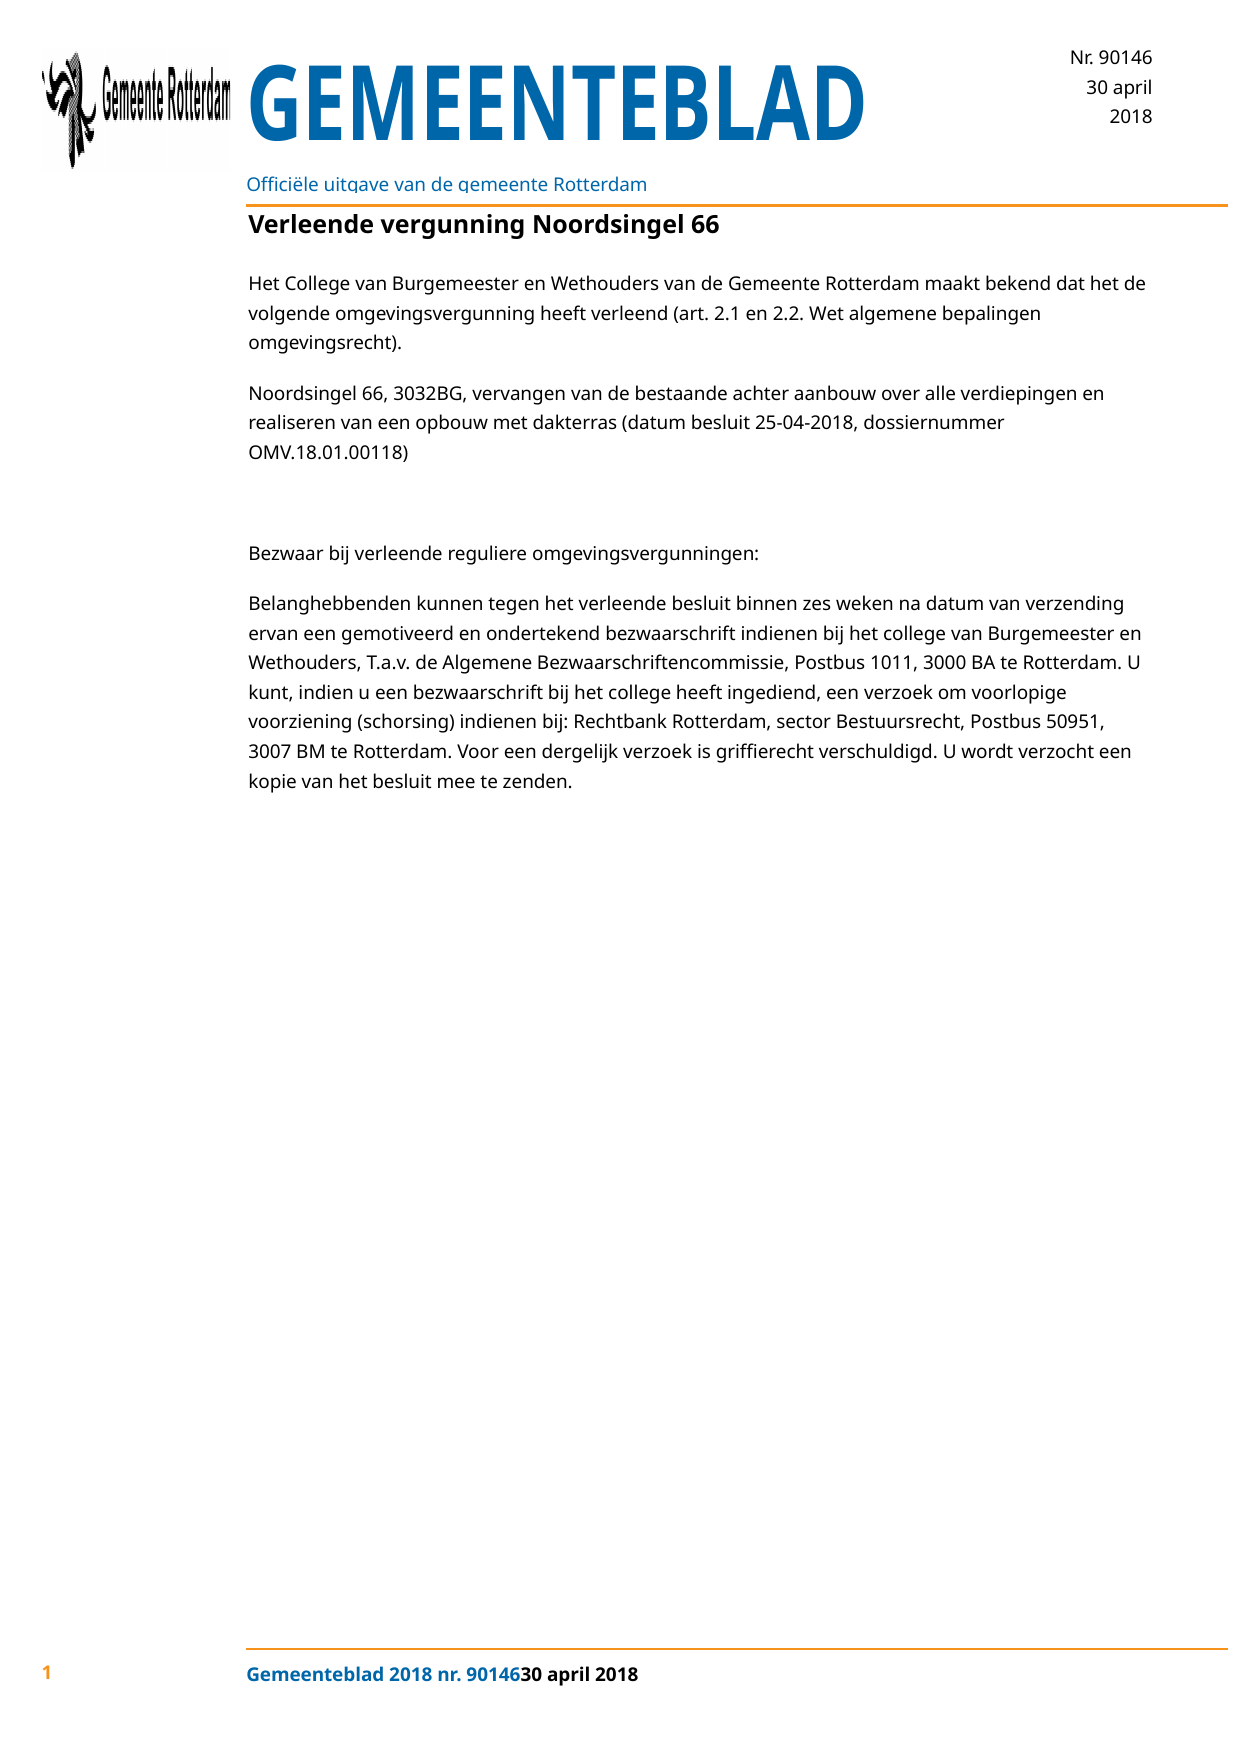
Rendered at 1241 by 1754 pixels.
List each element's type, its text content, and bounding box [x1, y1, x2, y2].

text Noordsingel 66, 3032BG, vervangen van de bestaande achter aanbouw over alle verdiepingen en realiseren van een opbouw met dakterras (datum besluit 25-04-2018, dossiernummer OMV.18.01.00118) [248, 380, 1152, 465]
text Bezwaar bij verleende reguliere omgevingsvergunningen: [248, 540, 1152, 566]
text Het College van Burgemeester en Wethouders van de Gemeente Rotterdam maakt bekend dat het de volgende omgevingsvergunning heeft verleend (art. 2.1 en 2.2. Wet algemene bepalingen omgevingsrecht). [248, 270, 1152, 355]
picture [41, 47, 231, 172]
text Verleende vergunning Noordsingel 66 [248, 207, 1152, 241]
text Belanghebbenden kunnen tegen het verleende besluit binnen zes weken na datum van verzending ervan een gemotiveerd en ondertekend bezwaarschrift indienen bij het college van Burgemeester en Wethouders, T.a.v. de Algemene Bezwaarschriftencommissie, Postbus 1011, 3000 BA te Rotterdam. U kunt, indien u een bezwaarschrift bij het college heeft ingediend, een verzoek om voorlopige voorziening (schorsing) indienen bij: Rechtbank Rotterdam, sector Bestuursrecht, Postbus 50951, 3007 BM te Rotterdam. Voor een dergelijk verzoek is griffierecht verschuldigd. U wordt verzocht een kopie van het besluit mee te zenden. [248, 590, 1152, 793]
